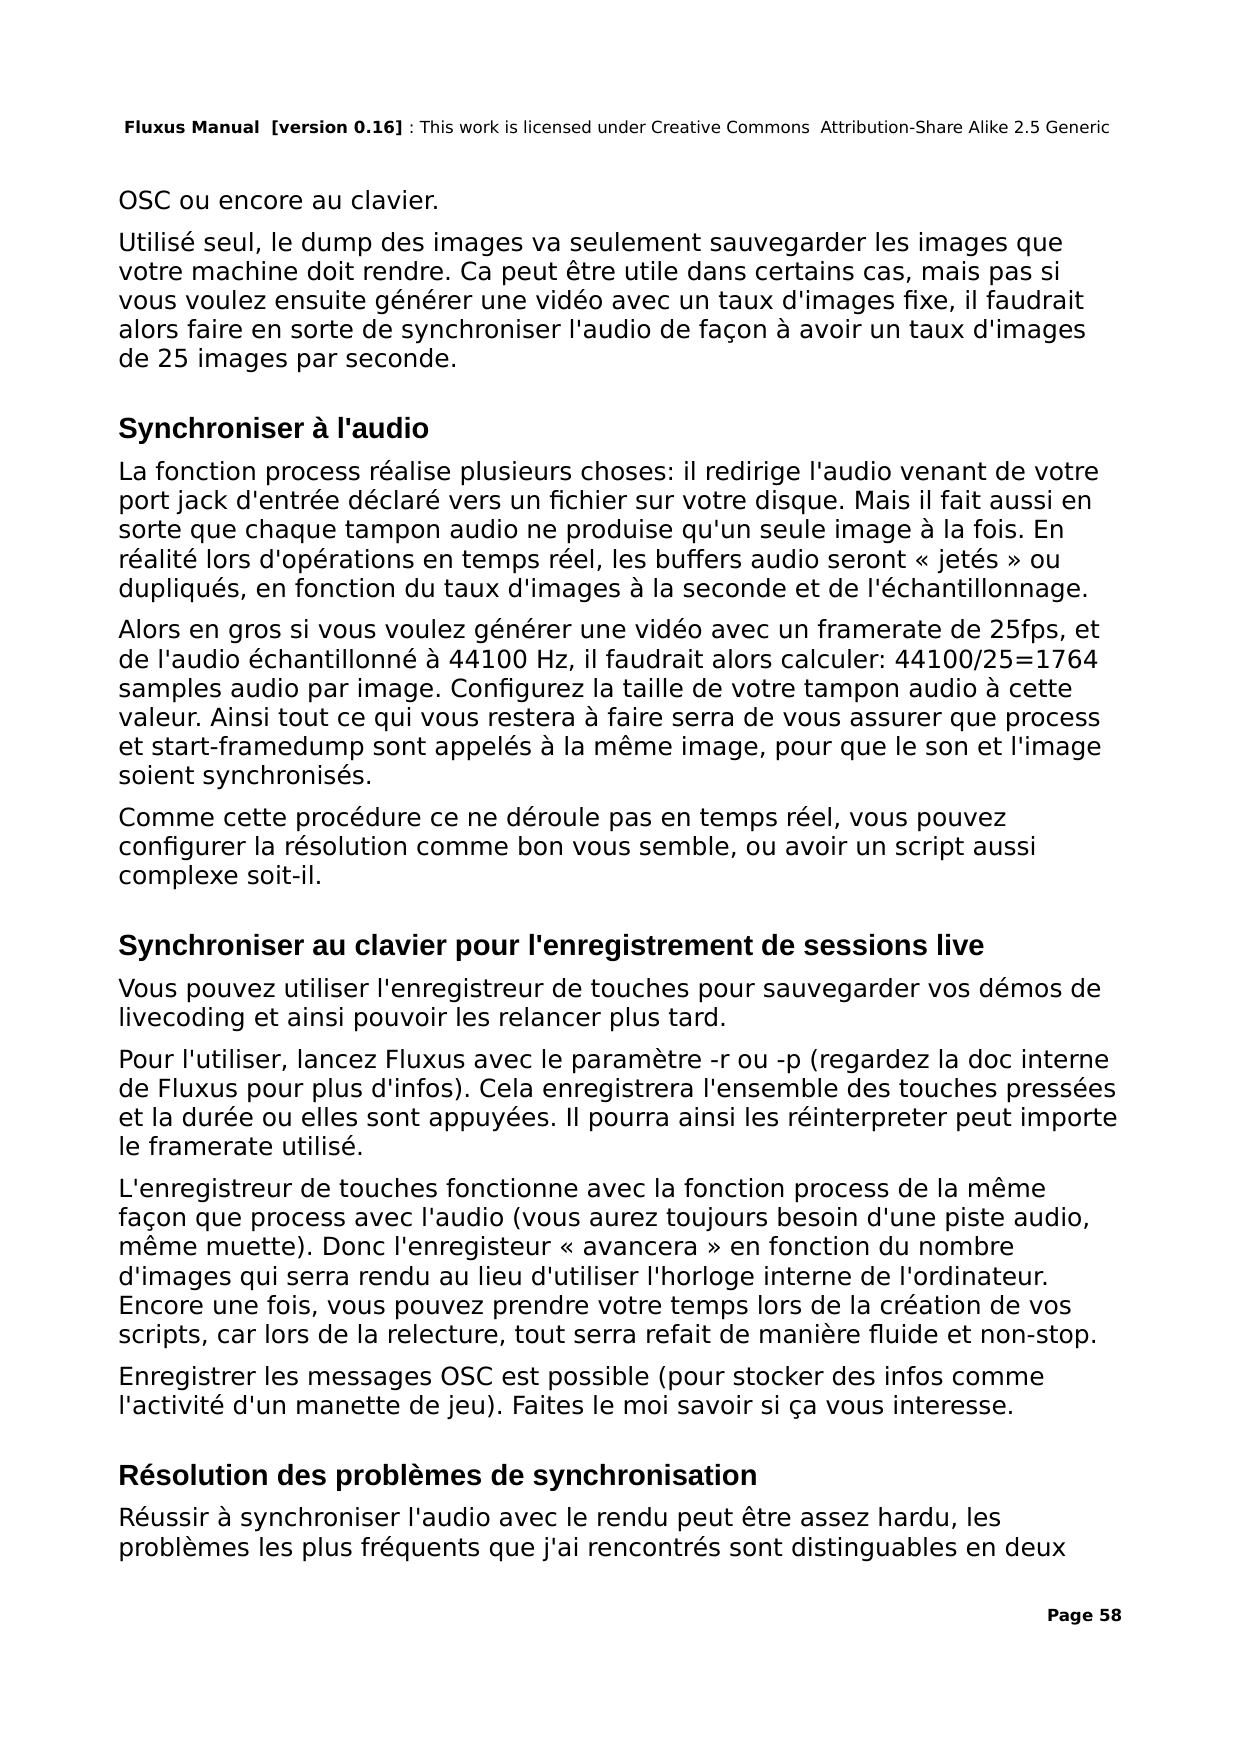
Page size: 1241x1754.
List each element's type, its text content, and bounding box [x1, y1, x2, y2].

text OSC ou encore au clavier. [118, 186, 1122, 216]
text Comme cette procédure ce ne déroule pas en temps réel, vous pouvez configurer la résolution comme bon vous semble, ou avoir un script aussi complexe soit-il. [118, 803, 1122, 891]
text Enregistrer les messages OSC est possible (pour stocker des infos comme l'activité d'un manette de jeu). Faites le moi savoir si ça vous interesse. [118, 1362, 1122, 1420]
subtitle Synchroniser à l'audio [118, 411, 1122, 445]
text Pour l'utiliser, lancez Fluxus avec le paramètre -r ou -p (regardez la doc interne de Fluxus pour plus d'infos). Cela enregistrera l'ensemble des touches pressées et la durée ou elles sont appuyées. Il pourra ainsi les réinterpreter peut importe le framerate utilisé. [118, 1045, 1122, 1162]
subtitle Résolution des problèmes de synchronisation [118, 1458, 1122, 1491]
text La fonction process réalise plusieurs choses: il redirige l'audio venant de votre port jack d'entrée déclaré vers un fichier sur votre disque. Mais il fait aussi en sorte que chaque tampon audio ne produise qu'un seule image à la fois. En réalité lors d'opérations en temps réel, les buffers audio seront « jetés » ou dupliqués, en fonction du taux d'images à la seconde et de l'échantillonnage. [118, 457, 1122, 603]
subtitle Synchroniser au clavier pour l'enregistrement de sessions live [118, 928, 1122, 962]
text Vous pouvez utiliser l'enregistreur de touches pour sauvegarder vos démos de livecoding et ainsi pouvoir les relancer plus tard. [118, 974, 1122, 1033]
text Utilisé seul, le dump des images va seulement sauvegarder les images que votre machine doit rendre. Ca peut être utile dans certains cas, mais pas si vous voulez ensuite générer une vidéo avec un taux d'images fixe, il faudrait alors faire en sorte de synchroniser l'audio de façon à avoir un taux d'images de 25 images par seconde. [118, 228, 1122, 374]
text L'enregistreur de touches fonctionne avec la fonction process de la même façon que process avec l'audio (vous aurez toujours besoin d'une piste audio, même muette). Donc l'enregisteur « avancera » en fonction du nombre d'images qui serra rendu au lieu d'utiliser l'horloge interne de l'ordinateur. Encore une fois, vous pouvez prendre votre temps lors de la création de vos scripts, car lors de la relecture, tout serra refait de manière fluide et non-stop. [118, 1174, 1122, 1349]
text Alors en gros si vous voulez générer une vidéo avec un framerate de 25fps, et de l'audio échantillonné à 44100 Hz, il faudrait alors calculer: 44100/25=1764 samples audio par image. Configurez la taille de votre tampon audio à cette valeur. Ainsi tout ce qui vous restera à faire serra de vous assurer que process et start-framedump sont appelés à la même image, pour que le son et l'image soient synchronisés. [118, 616, 1122, 791]
text Réussir à synchroniser l'audio avec le rendu peut être assez hardu, les problèmes les plus fréquents que j'ai rencontrés sont distinguables en deux [118, 1504, 1122, 1562]
